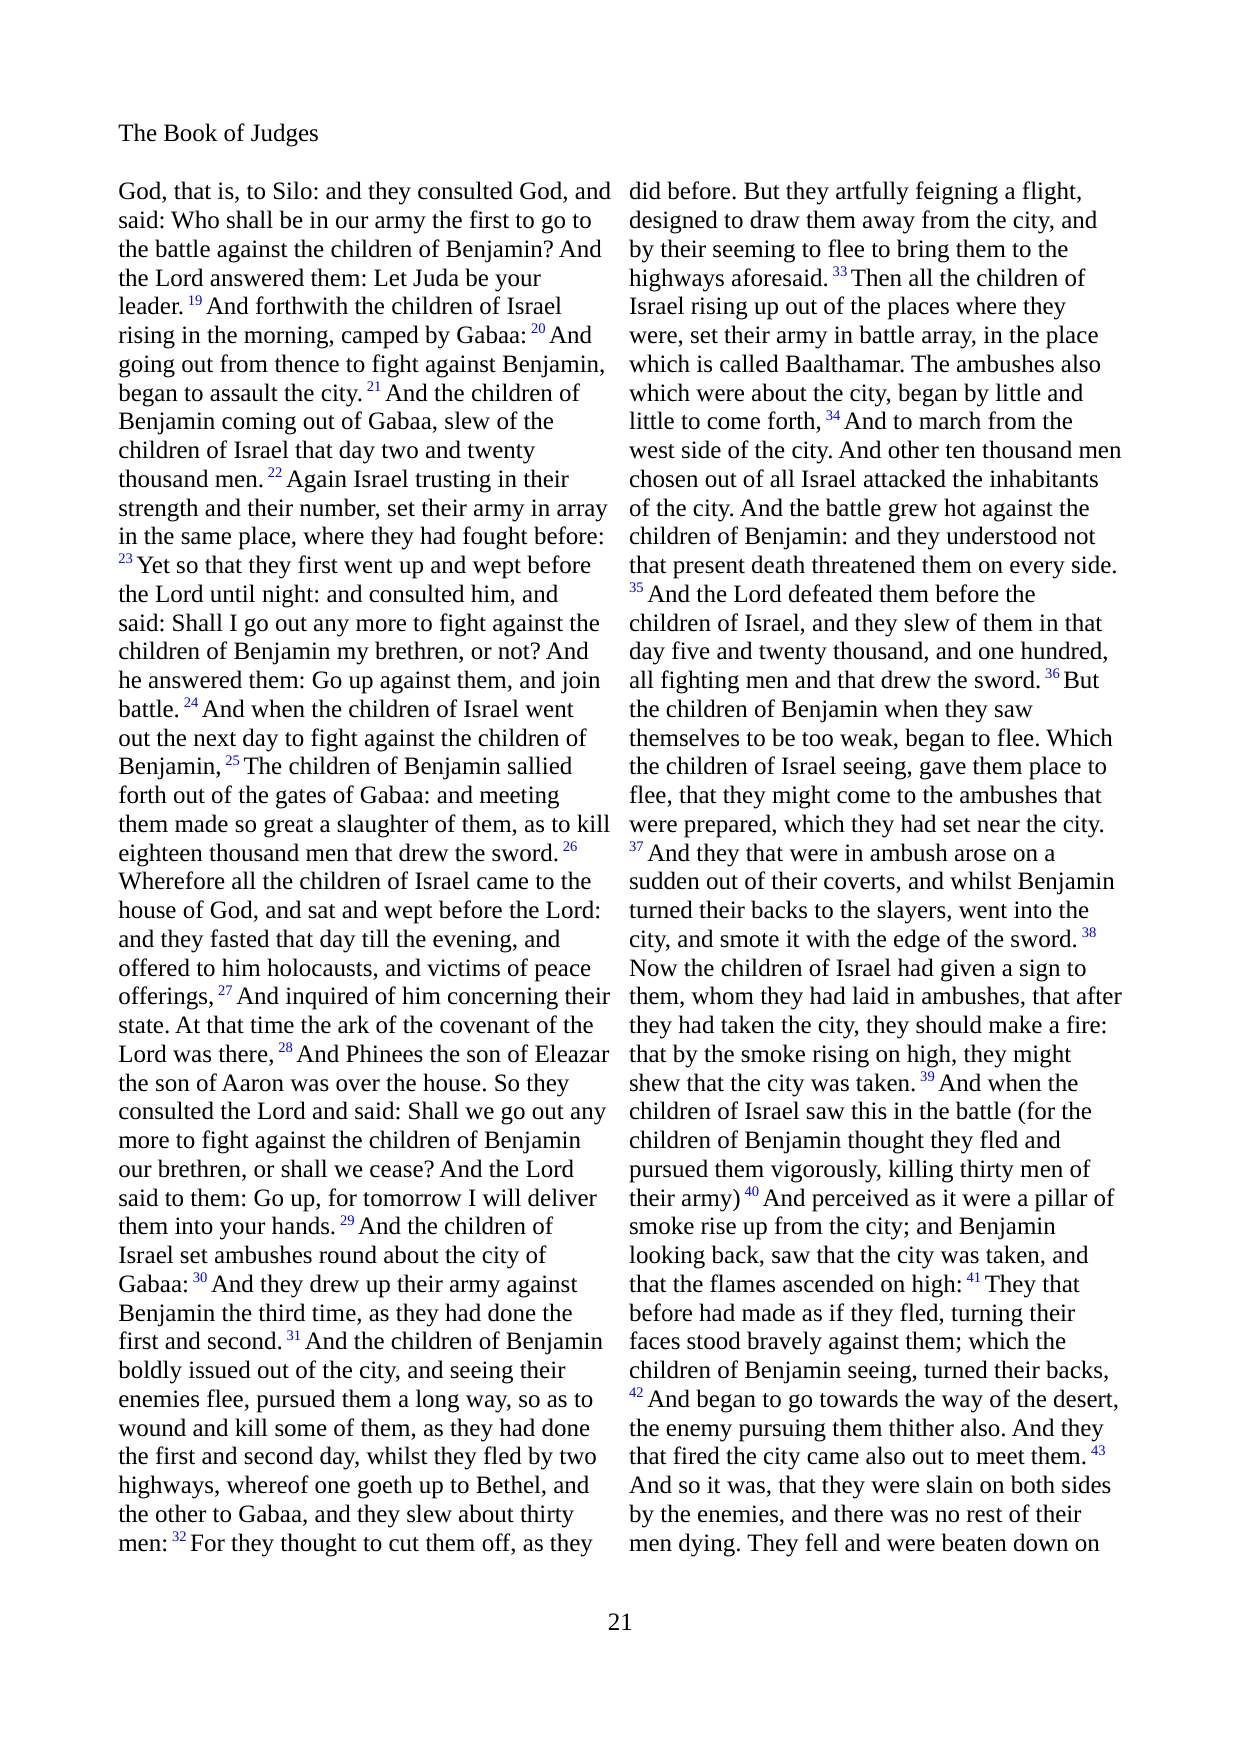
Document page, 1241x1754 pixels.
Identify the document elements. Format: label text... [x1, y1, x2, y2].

text did before. But they artfully feigning a flight, designed to draw them away from the city, and by their seeming to flee to bring them to the highways aforesaid. 33 Then all the children of Israel rising up out of the places where they were, set their army in battle array, in the place which is called Baalthamar. The ambushes also which were about the city, began by little and little to come forth, 34 And to march from the west side of the city. And other ten thousand men chosen out of all Israel attacked the inhabitants of the city. And the battle grew hot against the children of Benjamin: and they understood not that present death threatened them on every side. 35 And the Lord defeated them before the children of Israel, and they slew of them in that day five and twenty thousand, and one hundred, all fighting men and that drew the sword. 36 But the children of Benjamin when they saw themselves to be too weak, began to flee. Which the children of Israel seeing, gave them place to flee, that they might come to the ambushes that were prepared, which they had set near the city. 37 And they that were in ambush arose on a sudden out of their coverts, and whilst Benjamin turned their backs to the slayers, went into the city, and smote it with the edge of the sword. 38 Now the children of Israel had given a sign to them, whom they had laid in ambushes, that after they had taken the city, they should make a fire: that by the smoke rising on high, they might shew that the city was taken. 39 And when the children of Israel saw this in the battle (for the children of Benjamin thought they fled and pursued them vigorously, killing thirty men of their army) 40 And perceived as it were a pillar of smoke rise up from the city; and Benjamin looking back, saw that the city was taken, and that the flames ascended on high: 41 They that before had made as if they fled, turning their faces stood bravely against them; which the children of Benjamin seeing, turned their backs, 42 And began to go towards the way of the desert, the enemy pursuing them thither also. And they that fired the city came also out to meet them. 43 And so it was, that they were slain on both sides by the enemies, and there was no rest of their men dying. They fell and were beaten down on [629, 176, 1122, 1556]
text God, that is, to Silo: and they consulted God, and said: Who shall be in our army the first to go to the battle against the children of Benjamin? And the Lord answered them: Let Juda be your leader. 19 And forthwith the children of Israel rising in the morning, camped by Gabaa: 20 And going out from thence to fight against Benjamin, began to assault the city. 21 And the children of Benjamin coming out of Gabaa, slew of the children of Israel that day two and twenty thousand men. 22 Again Israel trusting in their strength and their number, set their army in array in the same place, where they had fought before: 23 Yet so that they first went up and wept before the Lord until night: and consulted him, and said: Shall I go out any more to fight against the children of Benjamin my brethren, or not? And he answered them: Go up against them, and join battle. 24 And when the children of Israel went out the next day to fight against the children of Benjamin, 25 The children of Benjamin sallied forth out of the gates of Gabaa: and meeting them made so great a slaughter of them, as to kill eighteen thousand men that drew the sword. 26 Wherefore all the children of Israel came to the house of God, and sat and wept before the Lord: and they fasted that day till the evening, and offered to him holocausts, and victims of peace offerings, 27 And inquired of him concerning their state. At that time the ark of the covenant of the Lord was there, 28 And Phinees the son of Eleazar the son of Aaron was over the house. So they consulted the Lord and said: Shall we go out any more to fight against the children of Benjamin our brethren, or shall we cease? And the Lord said to them: Go up, for tomorrow I will deliver them into your hands. 29 And the children of Israel set ambushes round about the city of Gabaa: 30 And they drew up their army against Benjamin the third time, as they had done the first and second. 31 And the children of Benjamin boldly issued out of the city, and seeing their enemies flee, pursued them a long way, so as to wound and kill some of them, as they had done the first and second day, whilst they fled by two highways, whereof one goeth up to Bethel, and the other to Gabaa, and they slew about thirty men: 32 For they thought to cut them off, as they [118, 176, 611, 1556]
